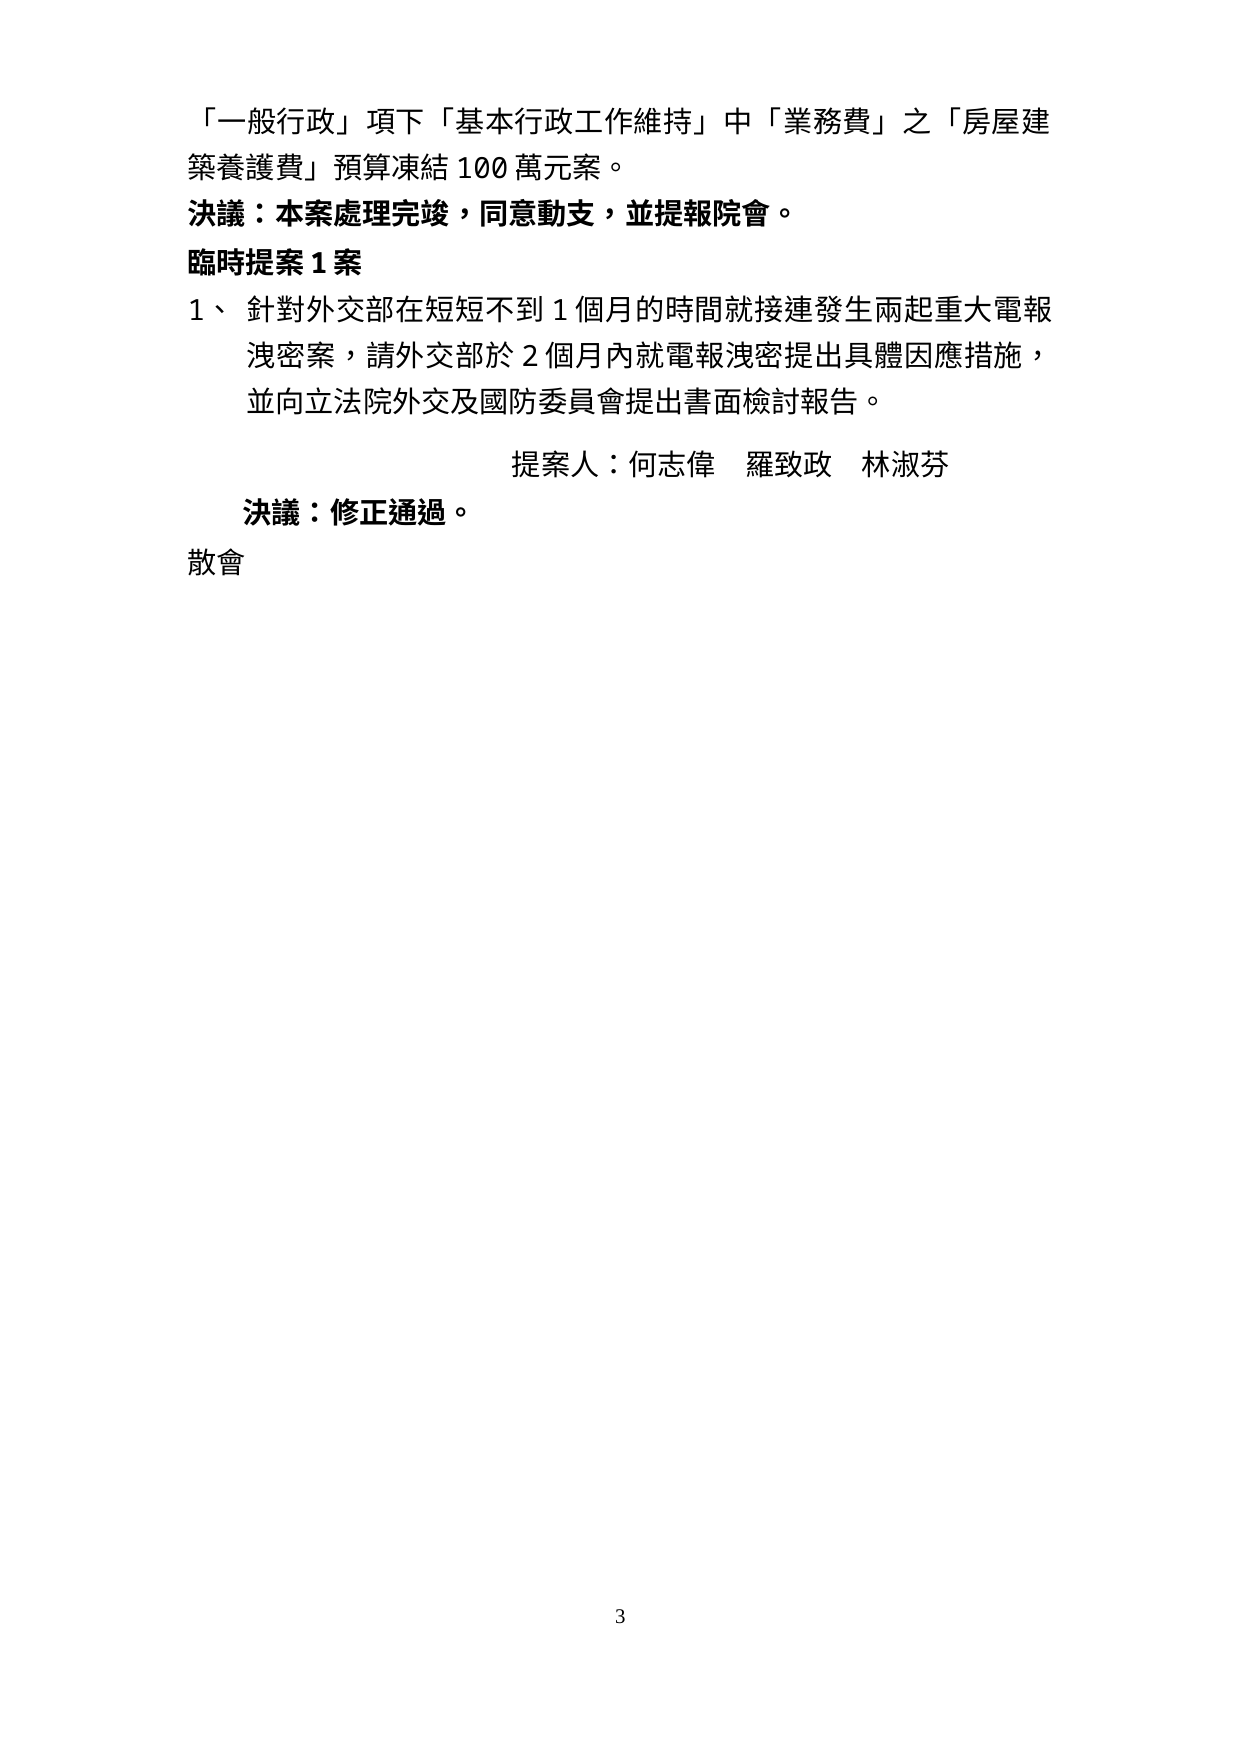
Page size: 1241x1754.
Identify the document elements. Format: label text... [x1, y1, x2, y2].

text 決議：本案處理完竣，同意動支，並提報院會。 [187, 188, 1053, 234]
text 決議：修正通過。 [242, 484, 1053, 534]
list 針對外交部在短短不到1個月的時間就接連發生兩起重大電報洩密案，請外交部於2個月內就電報洩密提出具體因應措施，並向立法院外交及國防委員會提出書面檢討報告。 [187, 284, 1053, 421]
text 臨時提案1案 [187, 234, 1053, 284]
text 「一般行政」項下「基本行政工作維持」中「業務費」之「房屋建築養護費」預算凍結100萬元案。 [187, 96, 1053, 188]
text 提案人：何志偉 羅致政 林淑芬 [512, 421, 1053, 484]
text 散會 [187, 534, 1053, 584]
